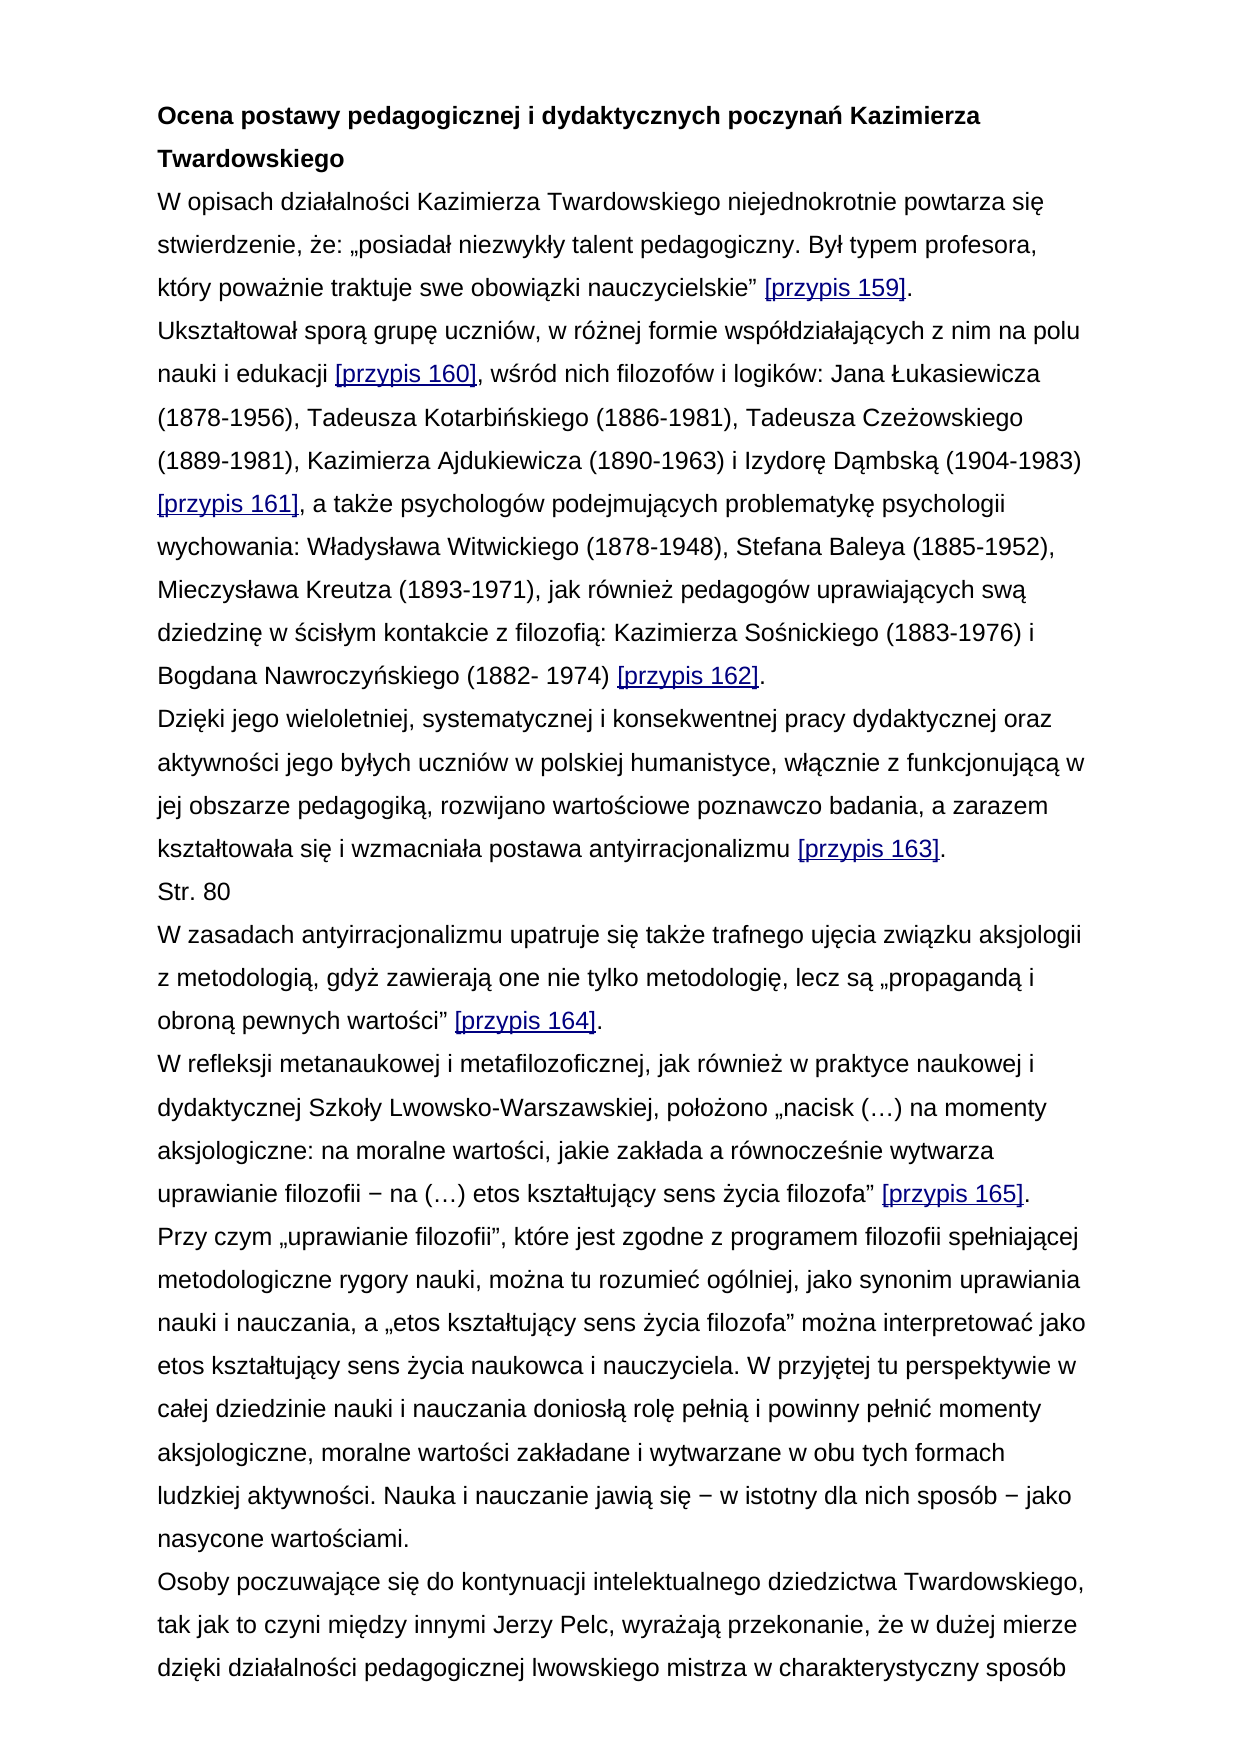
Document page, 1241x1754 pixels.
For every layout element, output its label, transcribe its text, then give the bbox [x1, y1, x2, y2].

text W refleksji metanaukowej i metafilozoficznej, jak również w praktyce naukowej i dydaktycznej Szkoły Lwowsko-Warszawskiej, położono „nacisk (…) na momenty aksjologiczne: na moralne wartości, jakie zakłada a równocześnie wytwarza uprawianie filozofii − na (…) etos kształtujący sens życia filozofa” [przypis 165]. Przy czym „uprawianie filozofii”, które jest zgodne z programem filozofii spełniającej metodologiczne rygory nauki, można tu rozumieć ogólniej, jako synonim uprawiania nauki i nauczania, a „etos kształtujący sens życia filozofa” można interpretować jako etos kształtujący sens życia naukowca i nauczyciela. W przyjętej tu perspektywie w całej dziedzinie nauki i nauczania doniosłą rolę pełnią i powinny pełnić momenty aksjologiczne, moralne wartości zakładane i wytwarzane w obu tych formach ludzkiej aktywności. Nauka i nauczanie jawią się − w istotny dla nich sposób − jako nasycone wartościami. [157, 1049, 1088, 1552]
subtitle Ocena postawy pedagogicznej i dydaktycznych poczynań Kazimierza Twardowskiego [157, 101, 1088, 172]
text W opisach działalności Kazimierza Twardowskiego niejednokrotnie powtarza się stwierdzenie, że: „posiadał niezwykły talent pedagogiczny. Był typem profesora, który poważnie traktuje swe obowiązki nauczycielskie” [przypis 159]. [157, 187, 1088, 302]
text Str. 80 [157, 877, 1088, 906]
text W zasadach antyirracjonalizmu upatruje się także trafnego ujęcia związku aksjologii z metodologią, gdyż zawierają one nie tylko metodologię, lecz są „propagandą i obroną pewnych wartości” [przypis 164]. [157, 920, 1088, 1035]
text Ukształtował sporą grupę uczniów, w różnej formie współdziałających z nim na polu nauki i edukacji [przypis 160], wśród nich filozofów i logików: Jana Łukasiewicza (1878-1956), Tadeusza Kotarbińskiego (1886-1981), Tadeusza Czeżowskiego (1889-1981), Kazimierza Ajdukiewicza (1890-1963) i Izydorę Dąmbską (1904-1983) [przypis 161], a także psychologów podejmujących problematykę psychologii wychowania: Władysława Witwickiego (1878-1948), Stefana Baleya (1885-1952), Mieczysława Kreutza (1893-1971), jak również pedagogów uprawiających swą dziedzinę w ścisłym kontakcie z filozofią: Kazimierza Sośnickiego (1883-1976) i Bogdana Nawroczyńskiego (1882- 1974) [przypis 162]. Dzięki jego wieloletniej, systematycznej i konsekwentnej pracy dydaktycznej oraz aktywności jego byłych uczniów w polskiej humanistyce, włącznie z funkcjonującą w jej obszarze pedagogiką, rozwijano wartościowe poznawczo badania, a zarazem kształtowała się i wzmacniała postawa antyirracjonalizmu [przypis 163]. [157, 316, 1088, 862]
text Osoby poczuwające się do kontynuacji intelektualnego dziedzictwa Twardowskiego, tak jak to czyni między innymi Jerzy Pelc, wyrażają przekonanie, że w dużej mierze dzięki działalności pedagogicznej lwowskiego mistrza w charakterystyczny sposób [157, 1567, 1088, 1682]
